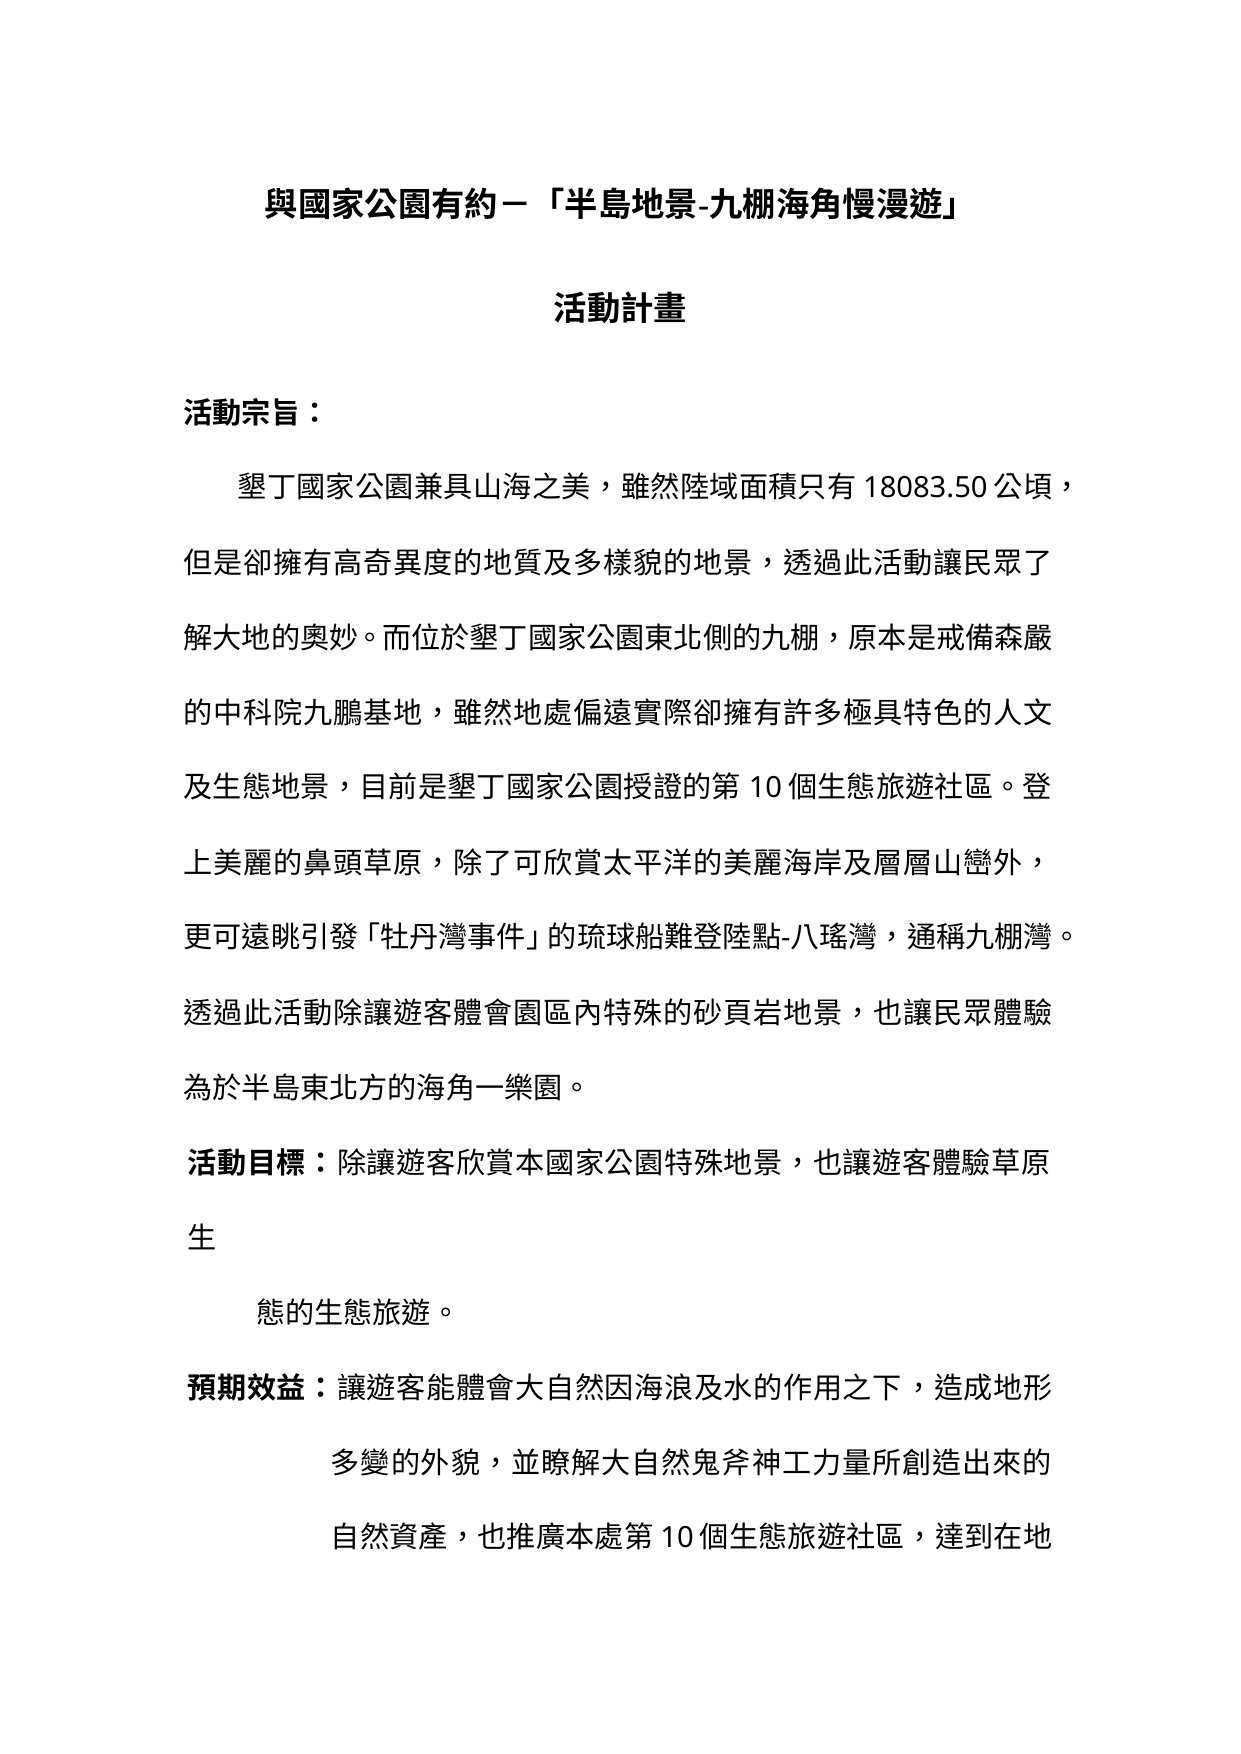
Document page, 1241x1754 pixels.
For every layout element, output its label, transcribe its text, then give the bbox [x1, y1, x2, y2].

text 活動宗旨： [183, 373, 1053, 448]
text 預期效益：讓遊客能體會大自然因海浪及水的作用之下，造成地形多變的外貌，並瞭解大自然鬼斧神工力量所創造出來的自然資產，也推廣本處第10個生態旅遊社區，達到在地 [187, 1348, 1053, 1573]
text 態的生態旅遊。 [187, 1273, 1053, 1348]
text 墾丁國家公園兼具山海之美，雖然陸域面積只有18083.50公頃，但是卻擁有高奇異度的地質及多樣貌的地景，透過此活動讓民眾了解大地的奧妙。而位於墾丁國家公園東北側的九棚，原本是戒備森嚴的中科院九鵬基地，雖然地處偏遠實際卻擁有許多極具特色的人文及生態地景，目前是墾丁國家公園授證的第10個生態旅遊社區。登上美麗的鼻頭草原，除了可欣賞太平洋的美麗海岸及層層山巒外，更可遠眺引發「牡丹灣事件」的琉球船難登陸點-八瑤灣，通稱九棚灣。透過此活動除讓遊客體會園區內特殊的砂頁岩地景，也讓民眾體驗為於半島東北方的海角一樂園。 [183, 448, 1053, 1123]
text 活動目標：除讓遊客欣賞本國家公園特殊地景，也讓遊客體驗草原生 [187, 1123, 1053, 1273]
text 與國家公園有約－「半島地景-九棚海角慢漫遊」 [187, 164, 1053, 239]
text 活動計畫 [187, 269, 1053, 344]
